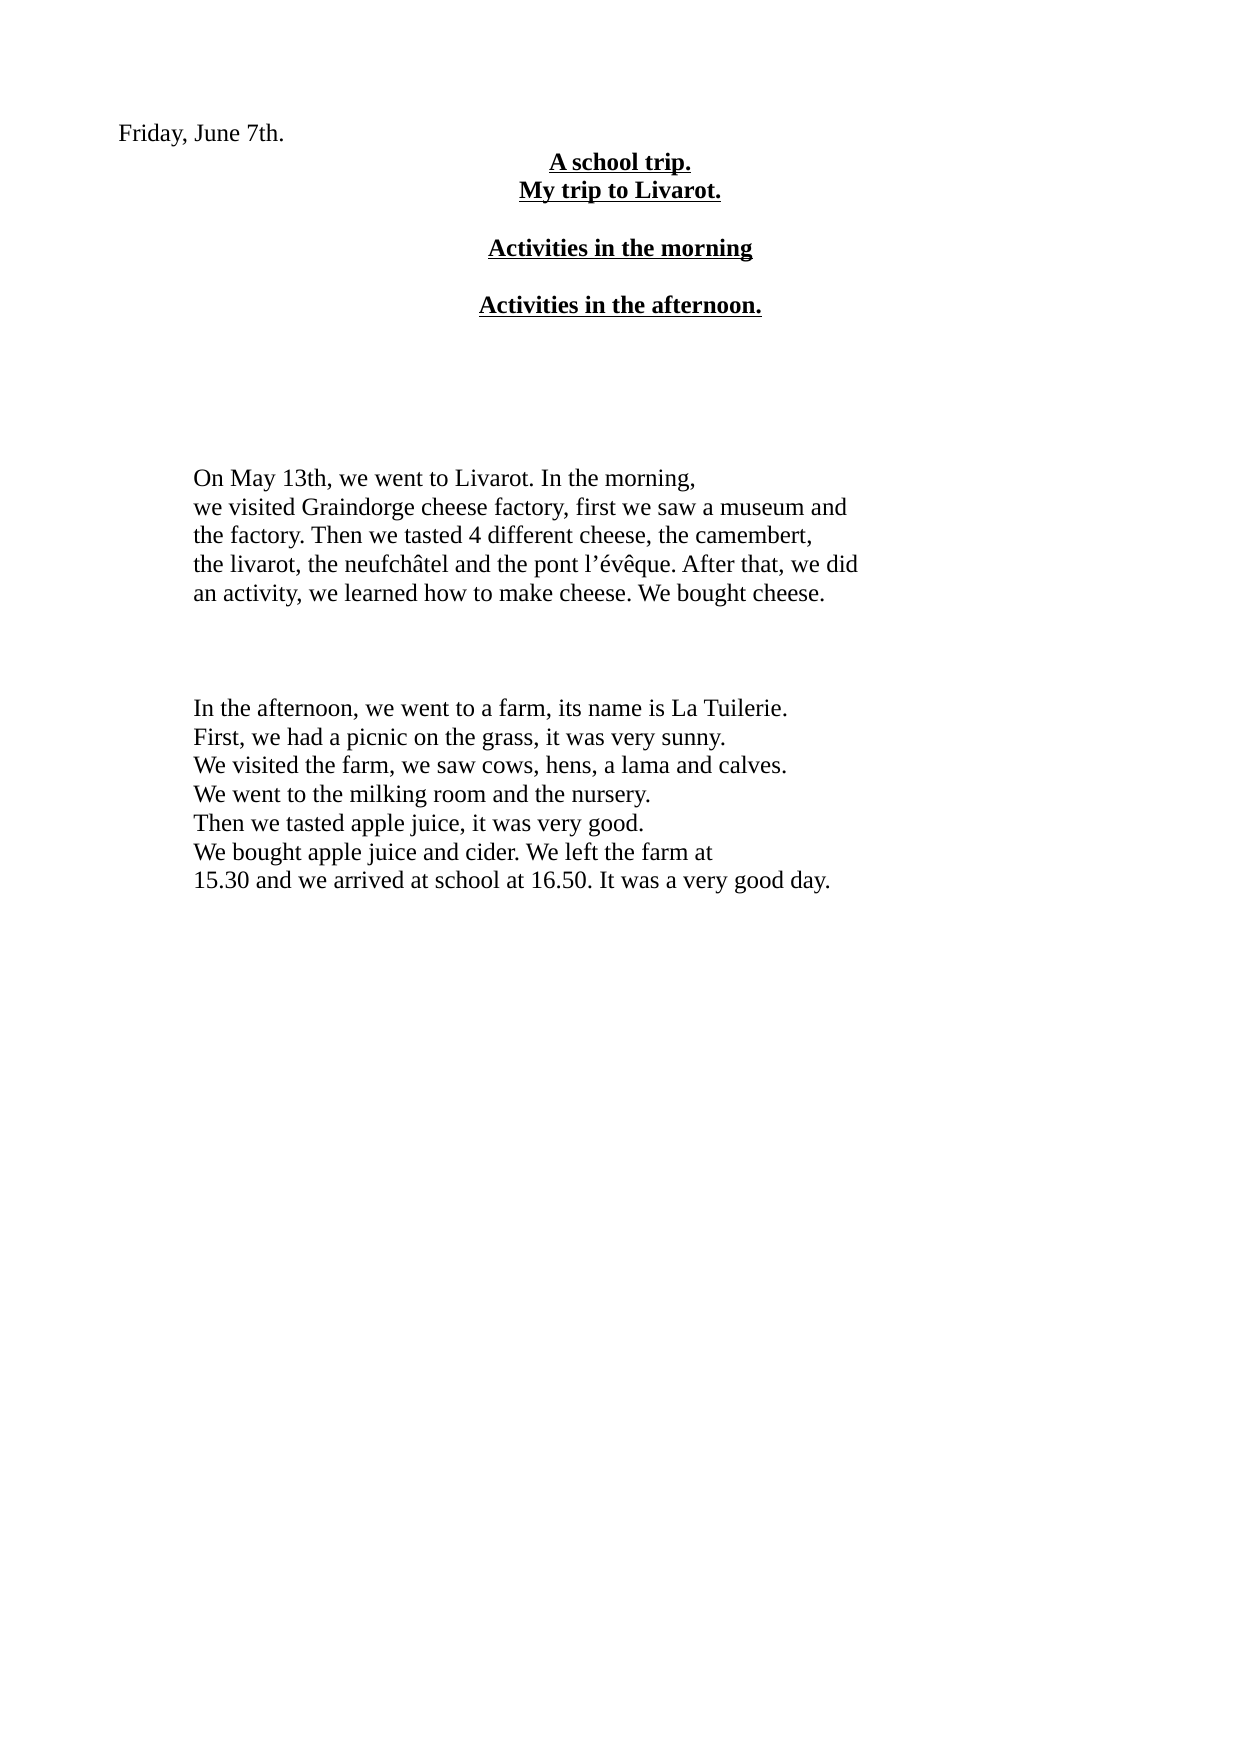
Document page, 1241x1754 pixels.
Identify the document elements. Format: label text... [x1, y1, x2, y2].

text My trip to Livarot. [118, 176, 1122, 204]
list We visited the farm, we saw cows, hens, a lama and calves. [156, 751, 1122, 779]
text Activities in the morning [118, 233, 1122, 262]
list First, we had a picnic on the grass, it was very sunny. [156, 722, 1122, 751]
list In the afternoon, we went to a farm, its name is La Tuilerie. [156, 636, 1122, 722]
text Friday, June 7th. [118, 118, 1122, 147]
list we visited Graindorge cheese factory, first we saw a museum and [156, 492, 1122, 521]
list the livarot, the neufchâtel and the pont l’évêque. After that, we did [156, 549, 1122, 578]
text Activities in the afternoon. [118, 291, 1122, 319]
list the factory. Then we tasted 4 different cheese, the camembert, [156, 521, 1122, 549]
list We went to the milking room and the nursery. Then we tasted apple juice, it was very good. We bought apple juice and cider. We left the farm at 15.30 and we arrived at school at 16.50. It was a very good day. [156, 779, 1122, 894]
list an activity, we learned how to make cheese. We bought cheese. [156, 578, 1122, 636]
text A school trip. [118, 147, 1122, 176]
list On May 13th, we went to Livarot. In the morning, [156, 463, 1122, 492]
